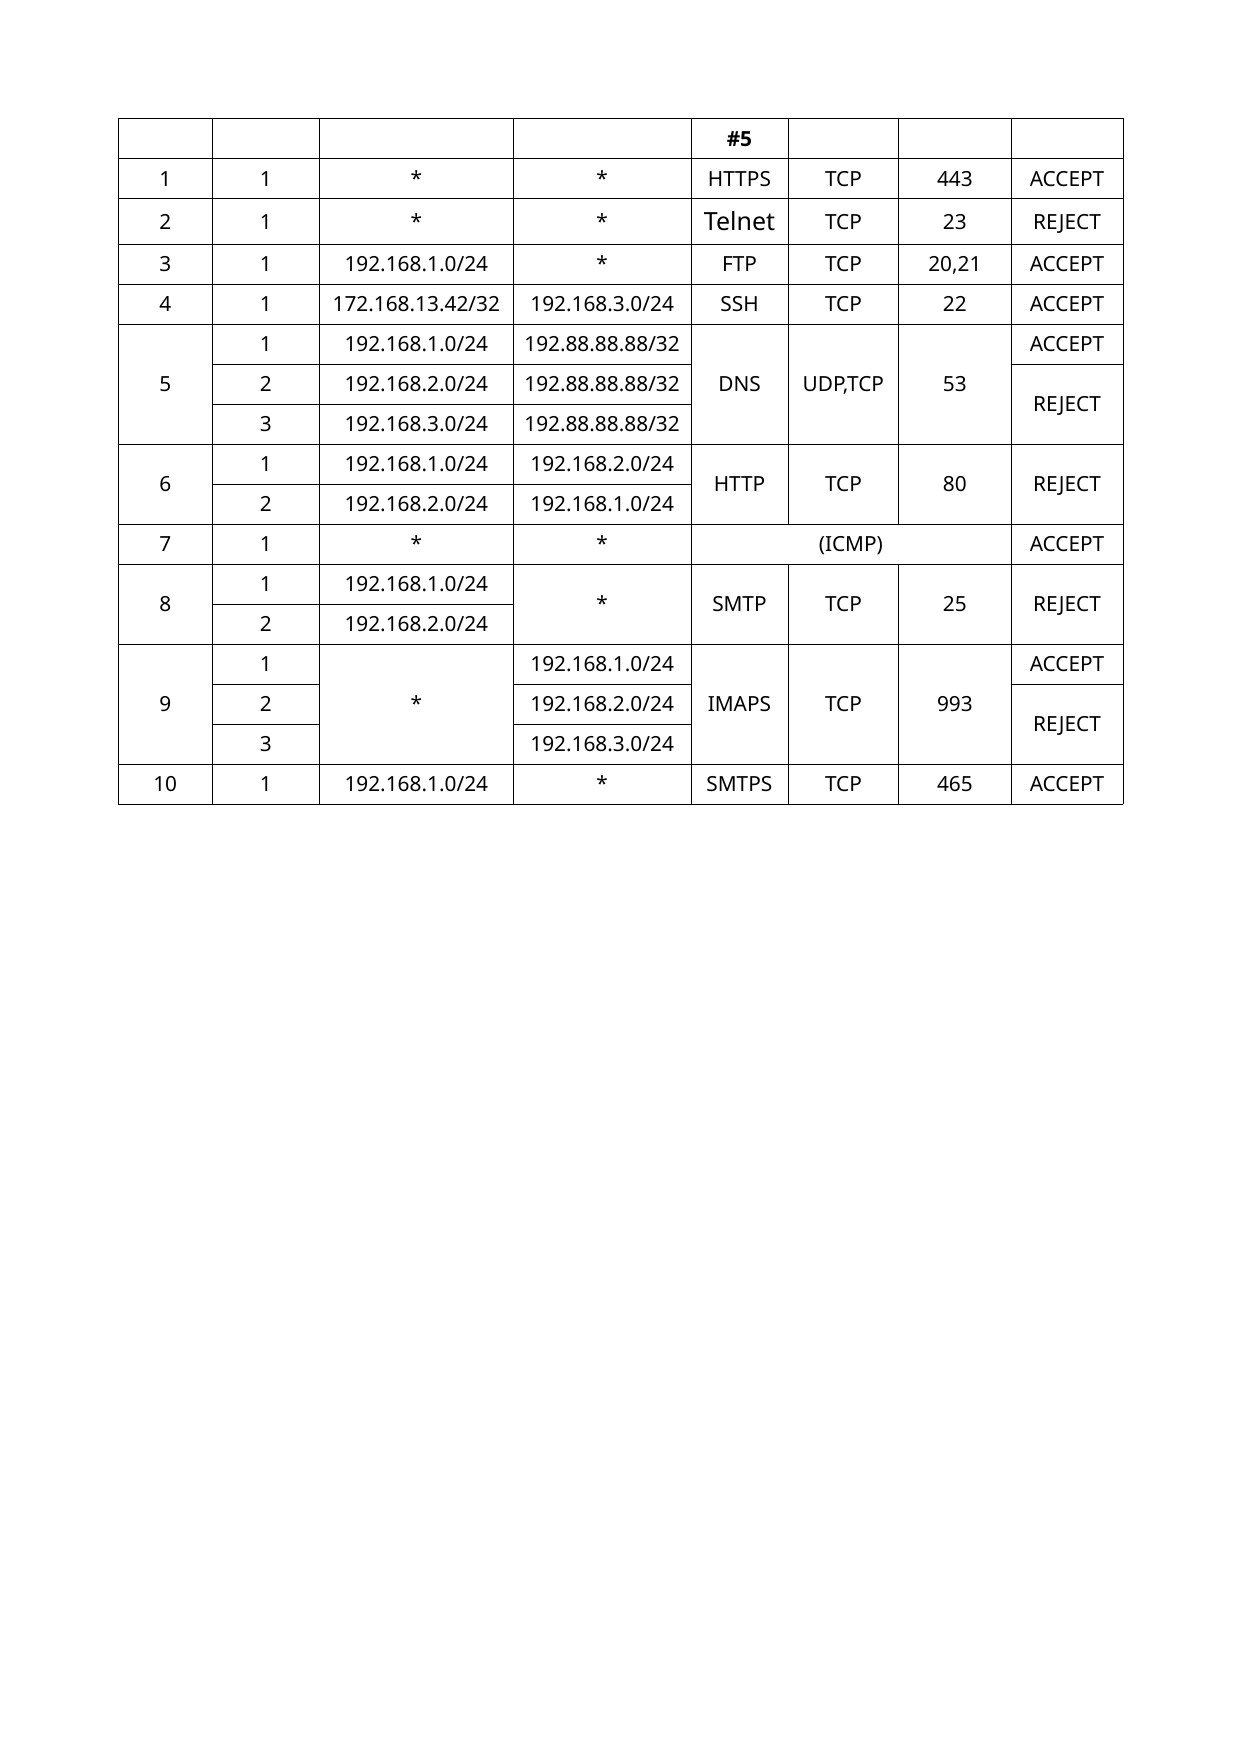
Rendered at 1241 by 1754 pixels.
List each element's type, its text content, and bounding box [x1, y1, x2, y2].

table_cell ACCEPT [1012, 159, 1123, 198]
table_cell SMTP [692, 565, 788, 644]
table_cell REJECT [1012, 199, 1123, 244]
table_cell ACCEPT [1012, 325, 1123, 364]
table_cell 3 [119, 245, 212, 284]
table_cell 3 [213, 725, 319, 764]
table_cell ACCEPT [1012, 765, 1123, 804]
table_cell TCP [789, 159, 898, 198]
table_cell * [320, 159, 513, 198]
table_cell 1 [213, 645, 319, 684]
table_cell 7 [119, 525, 212, 564]
table_cell 1 [213, 565, 319, 604]
table_cell 2 [213, 605, 319, 644]
table_cell * [514, 245, 691, 284]
table_cell TCP [789, 285, 898, 324]
table_cell IMAPS [692, 645, 788, 764]
table_cell Telnet [692, 199, 788, 244]
table_cell 192.168.1.0/24 [320, 765, 513, 804]
table_cell 23 [899, 199, 1011, 244]
table_cell ACCEPT [1012, 525, 1123, 564]
table_cell ACCEPT [1012, 245, 1123, 284]
table_header [119, 119, 212, 158]
table_cell 3 [213, 405, 319, 444]
table_cell * [514, 159, 691, 198]
table_header [514, 119, 691, 158]
table_cell ACCEPT [1012, 285, 1123, 324]
table_cell 2 [119, 199, 212, 244]
table_cell 1 [213, 765, 319, 804]
table_cell 8 [119, 565, 212, 644]
table_cell TCP [789, 645, 898, 764]
table_cell 25 [899, 565, 1011, 644]
table_cell REJECT [1012, 685, 1123, 764]
table_cell 192.168.2.0/24 [514, 685, 691, 724]
table_cell SSH [692, 285, 788, 324]
table_cell 20,21 [899, 245, 1011, 284]
table_header [789, 119, 898, 158]
table_cell 192.168.1.0/24 [320, 245, 513, 284]
table_cell 192.168.2.0/24 [514, 445, 691, 484]
table_cell 1 [213, 445, 319, 484]
table_cell 1 [119, 159, 212, 198]
table_header [213, 119, 319, 158]
table_cell 1 [213, 245, 319, 284]
table_cell 192.168.1.0/24 [320, 445, 513, 484]
table_cell 192.168.1.0/24 [320, 565, 513, 604]
table_cell 443 [899, 159, 1011, 198]
table_cell TCP [789, 565, 898, 644]
table_cell 172.168.13.42/32 [320, 285, 513, 324]
table_cell 10 [119, 765, 212, 804]
table_cell 192.168.2.0/24 [320, 485, 513, 524]
table_cell TCP [789, 765, 898, 804]
table_cell 1 [213, 199, 319, 244]
table_cell TCP [789, 199, 898, 244]
table_header [899, 119, 1011, 158]
table_cell 4 [119, 285, 212, 324]
table_cell REJECT [1012, 365, 1123, 444]
table_cell 9 [119, 645, 212, 764]
table_cell * [320, 525, 513, 564]
table_cell * [514, 565, 691, 644]
table_cell 465 [899, 765, 1011, 804]
table_cell ACCEPT [1012, 645, 1123, 684]
table_cell * [320, 199, 513, 244]
table_cell 192.168.1.0/24 [514, 645, 691, 684]
table_cell * [320, 645, 513, 764]
table_cell 1 [213, 525, 319, 564]
table_cell 2 [213, 365, 319, 404]
table_cell 192.88.88.88/32 [514, 365, 691, 404]
table_cell TCP [789, 245, 898, 284]
table_cell * [514, 199, 691, 244]
table_cell FTP [692, 245, 788, 284]
table_header [1012, 119, 1123, 158]
table_cell 993 [899, 645, 1011, 764]
table_cell 192.168.3.0/24 [514, 285, 691, 324]
table_cell 2 [213, 485, 319, 524]
table_cell 1 [213, 325, 319, 364]
table_cell 1 [213, 285, 319, 324]
table_cell UDP,TCP [789, 325, 898, 444]
table_cell 1 [213, 159, 319, 198]
table_cell (ICMP) [692, 525, 1011, 564]
table_cell * [514, 765, 691, 804]
table_cell 192.88.88.88/32 [514, 405, 691, 444]
table_header #5 [692, 119, 788, 158]
table_cell HTTPS [692, 159, 788, 198]
table_cell REJECT [1012, 445, 1123, 524]
table_cell 6 [119, 445, 212, 524]
table_cell 192.168.1.0/24 [320, 325, 513, 364]
table_cell * [514, 525, 691, 564]
table_cell 53 [899, 325, 1011, 444]
table_cell TCP [789, 445, 898, 524]
table_cell HTTP [692, 445, 788, 524]
table_cell 192.168.2.0/24 [320, 365, 513, 404]
table_cell DNS [692, 325, 788, 444]
table_cell 192.168.3.0/24 [320, 405, 513, 444]
table_cell 80 [899, 445, 1011, 524]
table_cell 22 [899, 285, 1011, 324]
table_cell REJECT [1012, 565, 1123, 644]
table_cell SMTPS [692, 765, 788, 804]
table_cell 192.168.1.0/24 [514, 485, 691, 524]
table_cell 5 [119, 325, 212, 444]
table_cell 192.168.2.0/24 [320, 605, 513, 644]
table_cell 2 [213, 685, 319, 724]
table_header [320, 119, 513, 158]
table_cell 192.168.3.0/24 [514, 725, 691, 764]
table_cell 192.88.88.88/32 [514, 325, 691, 364]
